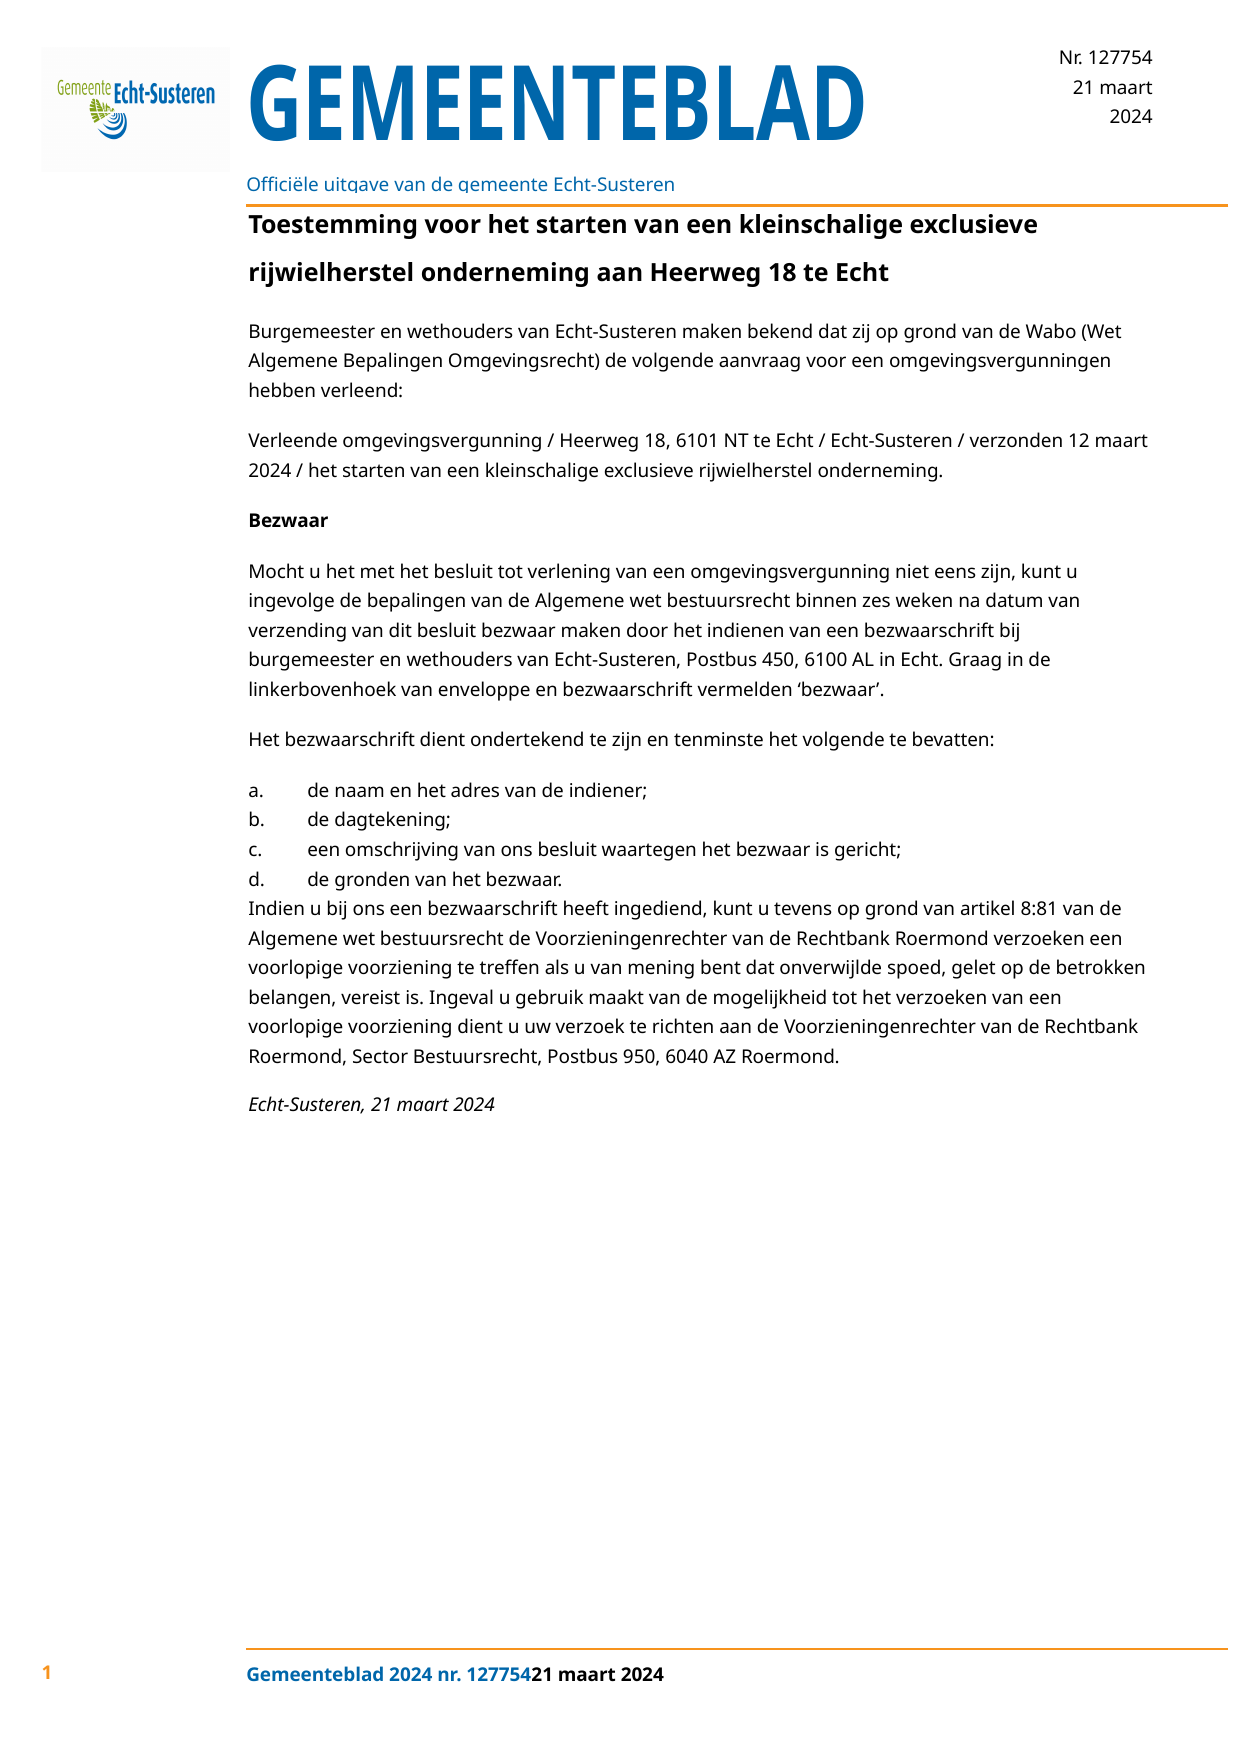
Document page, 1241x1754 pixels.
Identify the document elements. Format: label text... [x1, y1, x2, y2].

text Mocht u het met het besluit tot verlening van een omgevingsvergunning niet eens zijn, kunt u ingevolge de bepalingen van de Algemene wet bestuursrecht binnen zes weken na datum van verzending van dit besluit bezwaar maken door het indienen van een bezwaarschrift bij burgemeester en wethouders van Echt-Susteren, Postbus 450, 6100 AL in Echt. Graag in de linkerbovenhoek van enveloppe en bezwaarschrift vermelden ‘bezwaar’. [248, 558, 1152, 702]
list de gronden van het bezwaar. [248, 866, 1152, 892]
text Verleende omgevingsvergunning / Heerweg 18, 6101 NT te Echt / Echt-Susteren / verzonden 12 maart 2024 / het starten van een kleinschalige exclusieve rijwielherstel onderneming. [248, 427, 1152, 483]
text Bezwaar [248, 507, 1152, 533]
list de dagtekening; [248, 807, 1152, 832]
picture [41, 47, 231, 172]
list de naam en het adres van de indiener; [248, 777, 1152, 803]
text Het bezwaarschrift dient ondertekend te zijn en tenminste het volgende te bevatten: [248, 727, 1152, 752]
text Echt-Susteren, 21 maart 2024 [248, 1091, 1152, 1117]
list een omschrijving van ons besluit waartegen het bezwaar is gericht; [248, 836, 1152, 862]
text Burgemeester en wethouders van Echt-Susteren maken bekend dat zij op grond van de Wabo (Wet Algemene Bepalingen Omgevingsrecht) de volgende aanvraag voor een omgevingsvergunningen hebben verleend: [248, 318, 1152, 403]
text Toestemming voor het starten van een kleinschalige exclusieve rijwielherstel onderneming aan Heerweg 18 te Echt [248, 207, 1152, 288]
text Indien u bij ons een bezwaarschrift heeft ingediend, kunt u tevens op grond van artikel 8:81 van de Algemene wet bestuursrecht de Voorzieningenrechter van de Rechtbank Roermond verzoeken een voorlopige voorziening te treffen als u van mening bent dat onverwijlde spoed, gelet op de betrokken belangen, vereist is. Ingeval u gebruik maakt van de mogelijkheid tot het verzoeken van een voorlopige voorziening dient u uw verzoek te richten aan de Voorzieningenrechter van de Rechtbank Roermond, Sector Bestuursrecht, Postbus 950, 6040 AZ Roermond. [248, 895, 1152, 1069]
